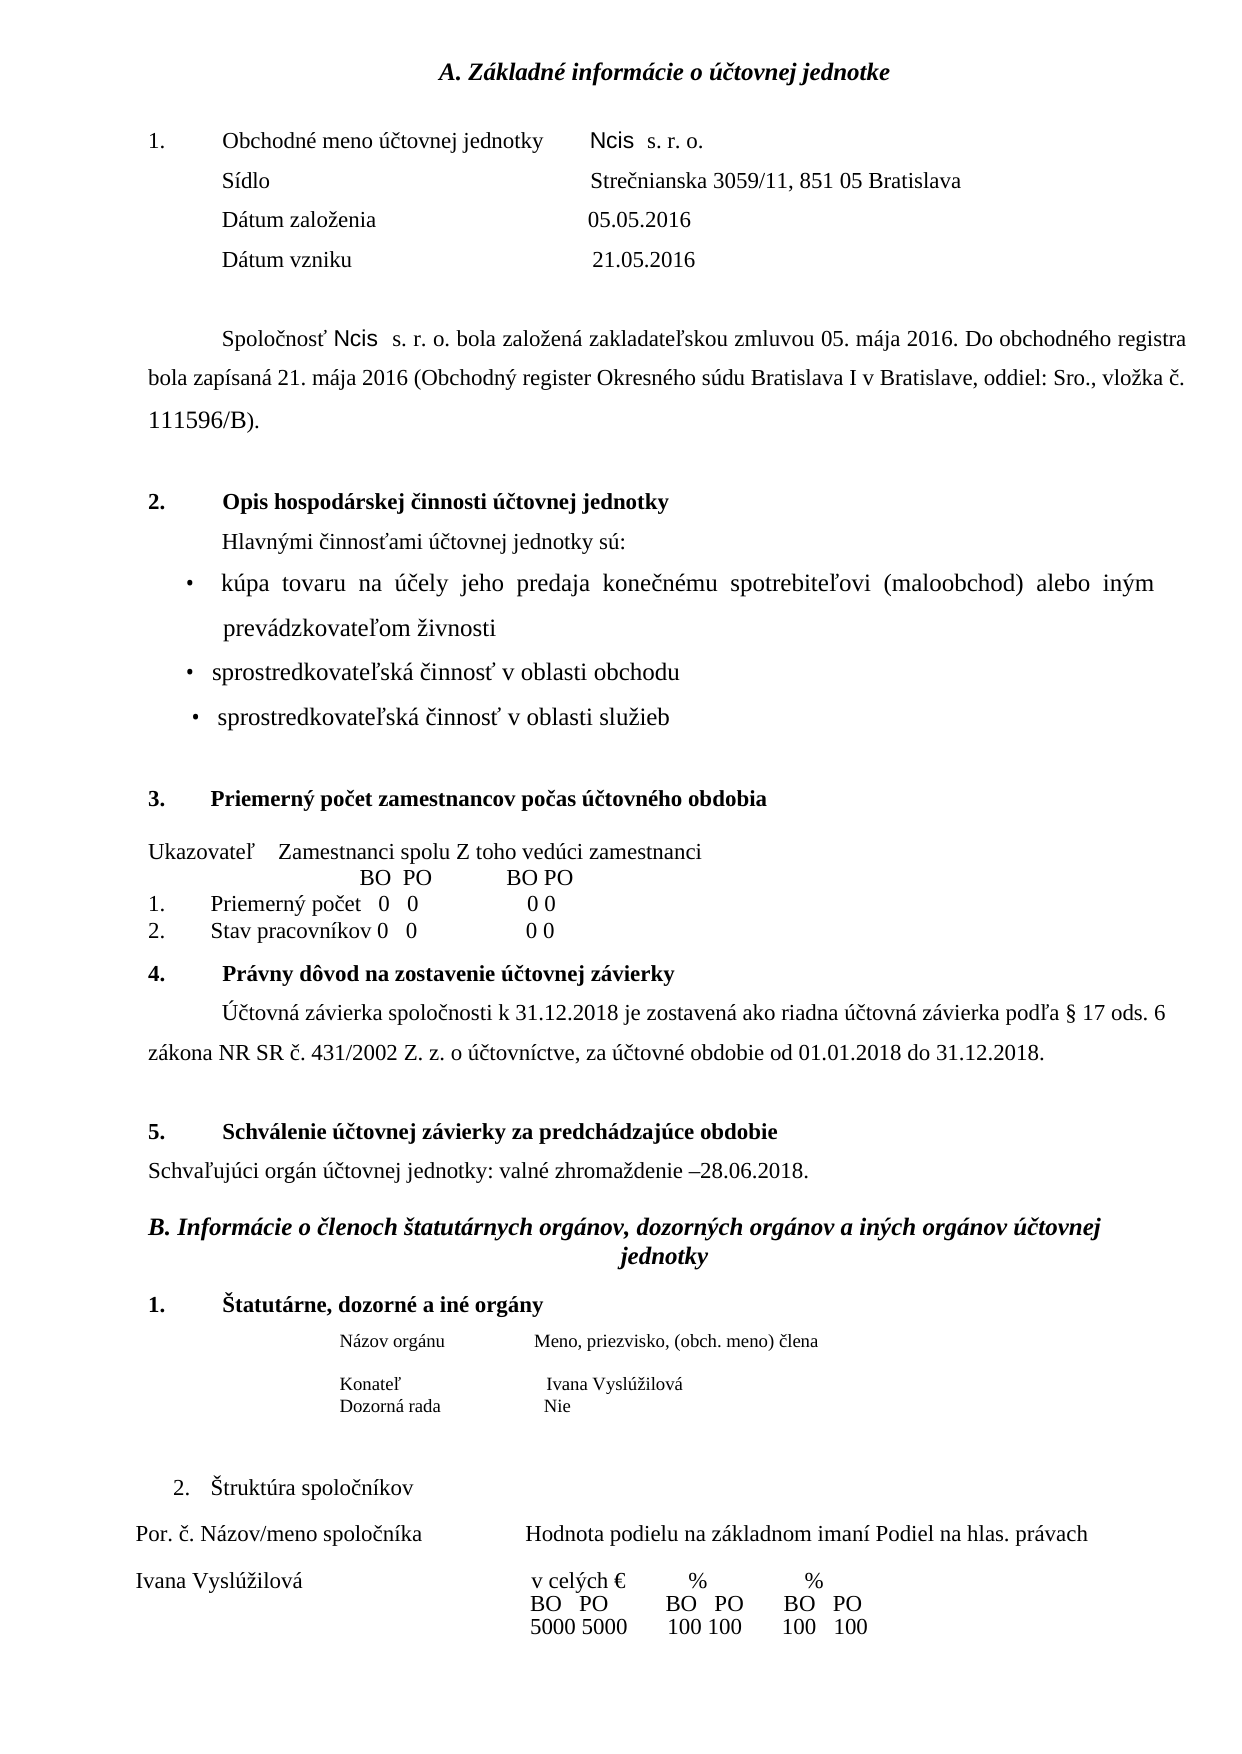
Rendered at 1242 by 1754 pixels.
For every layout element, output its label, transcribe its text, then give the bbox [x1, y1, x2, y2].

text Spoločnosť Ncis s. r. o. bola založená zakladateľskou zmluvou 05. mája 2016. Do obchodného registra bola zapísaná 21. mája 2016 (Obchodný register Okresného súdu Bratislava I v Bratislave, oddiel: Sro., vložka č. 111596/B). [148, 325, 1187, 434]
text 5000 5000 100 100 100 100 [135, 1616, 1194, 1639]
text Konateľ Ivana Vyslúžilová [339, 1373, 1194, 1395]
text BO PO BO PO [148, 864, 1194, 890]
text 1. Štatutárne, dozorné a iné orgány [148, 1291, 1194, 1317]
text BO PO BO PO BO PO [135, 1593, 1194, 1616]
text Dozorná rada Nie [339, 1395, 1194, 1416]
text • kúpa tovaru na účely jeho predaja konečnému spotrebiteľovi (maloobchod) alebo iným prevádzkovateľom živnosti [185, 567, 1186, 641]
list Priemerný počet zamestnancov počas účtovného obdobia [148, 785, 1194, 811]
text • sprostredkovateľská činnosť v oblasti služieb [181, 701, 680, 732]
text Por. č. Názov/meno spoločníka Hodnota podielu na základnom imaní Podiel na hlas. právach [135, 1523, 1194, 1546]
text Ivana Vyslúžilová v celých € % % [135, 1570, 1194, 1593]
text A. Základné informácie o účtovnej jednotke [439, 57, 1194, 86]
text • sprostredkovateľská činnosť v oblasti obchodu [185, 656, 1194, 687]
text 4. Právny dôvod na zostavenie účtovnej závierky [148, 960, 1194, 986]
text Schvaľujúci orgán účtovnej jednotky: valné zhromaždenie –28.06.2018. [148, 1157, 1194, 1184]
text Názov orgánu Meno, priezvisko, (obch. meno) člena [339, 1330, 1194, 1352]
text Sídlo Strečnianska 3059/11, 851 05 Bratislava [222, 167, 1194, 193]
text 5. Schválenie účtovnej závierky za predchádzajúce obdobie [148, 1118, 1194, 1144]
text Dátum vzniku 21.05.2016 [222, 246, 1194, 273]
text 1. Obchodné meno účtovnej jednotky Ncis s. r. o. [148, 127, 1194, 154]
text Účtovná závierka spoločnosti k 31.12.2018 je zostavená ako riadna účtovná závierka podľa § 17 ods. 6 zákona NR SR č. 431/2002 Z. z. o účtovníctve, za účtovné obdobie od 01.01.2018 do 31.12.2018. [148, 999, 1187, 1065]
text Dátum založenia 05.05.2016 [222, 207, 1194, 233]
text jednotky [617, 1241, 714, 1270]
text B. Informácie o členoch štatutárnych orgánov, dozorných orgánov a iných orgánov účtovnej [148, 1212, 1194, 1241]
list Štruktúra spoločníkov [173, 1477, 1194, 1500]
text Ukazovateľ Zamestnanci spolu Z toho vedúci zamestnanci [148, 838, 1194, 864]
list Stav pracovníkov 0 0 0 0 [148, 917, 1194, 943]
list Priemerný počet 0 0 0 0 [148, 890, 1194, 917]
text Hlavnými činnosťami účtovnej jednotky sú: [222, 528, 1194, 554]
text 2. Opis hospodárskej činnosti účtovnej jednotky [148, 488, 1194, 514]
